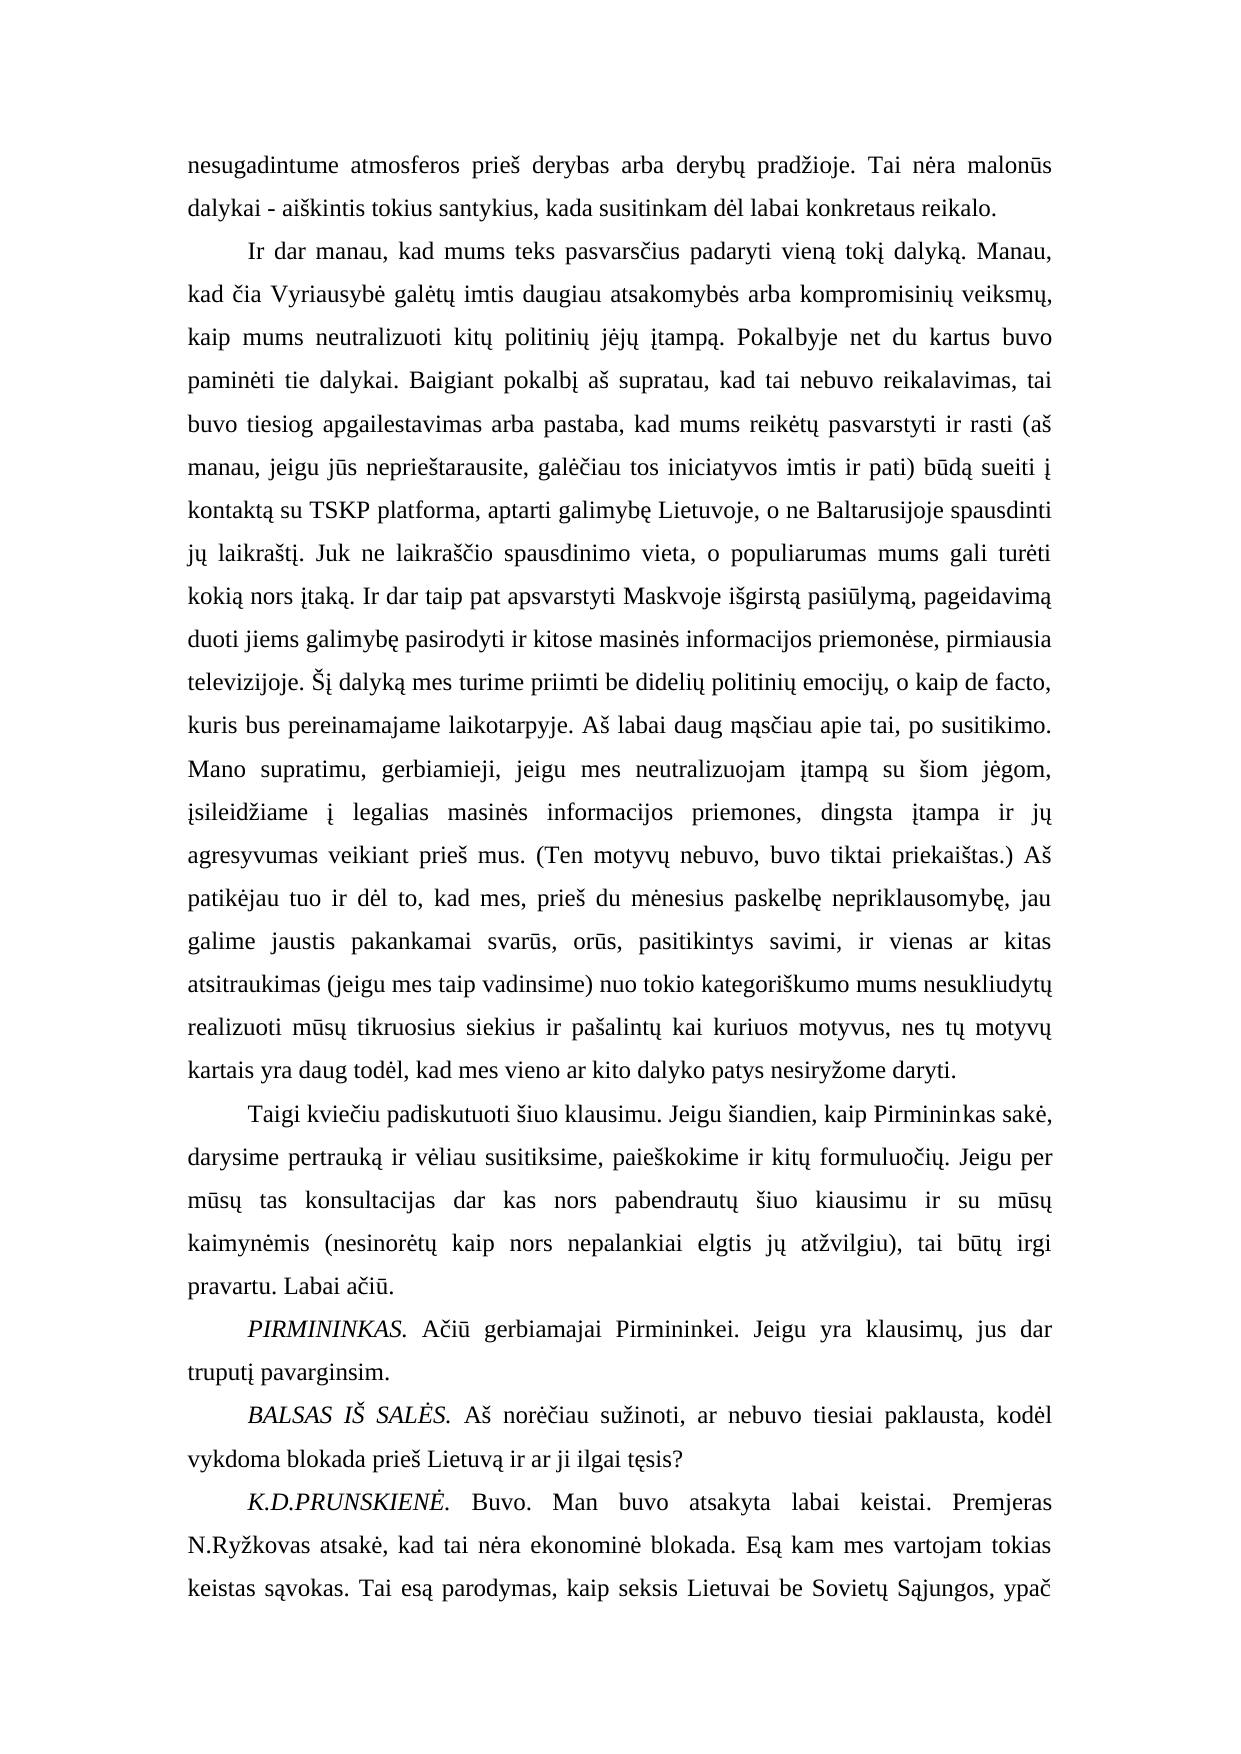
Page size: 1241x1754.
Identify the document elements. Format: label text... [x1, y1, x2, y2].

text BALSAS IŠ SALĖS. Aš norėčiau sužinoti, ar nebuvo tiesiai paklausta, kodėl vykdoma blokada prieš Lietuvą ir ar ji ilgai tęsis? [187, 1401, 1053, 1472]
text K.D.PRUNSKIENĖ. Buvo. Man buvo atsakyta labai keistai. Premjeras N.Ryžkovas atsakė, kad tai nėra ekonominė blokada. Esą kam mes vartojam tokias keistas sąvokas. Tai esą parodymas, kaip seksis Lietuvai be Sovietų Sąjungos, ypač [187, 1487, 1053, 1602]
text nesugadintume atmosferos prieš derybas arba derybų pradžioje. Tai nėra malonūs dalykai - aiškintis tokius santykius, kada susitinkam dėl la­bai konkretaus reikalo. [187, 150, 1053, 222]
text PIRMININKAS. Ačiū gerbiamajai Pirmininkei. Jeigu yra klausimų, jus dar truputį pavarginsim. [187, 1314, 1053, 1386]
text Taigi kviečiu padiskutuoti šiuo klausimu. Jeigu šiandien, kaip Pirminin­kas sakė, darysime pertrauką ir vėliau susitiksime, paieškokime ir kitų for­muluočių. Jeigu per mūsų tas konsultacijas dar kas nors pabendrautų šiuo kiausimu ir su mūsų kaimynėmis (nesinorėtų kaip nors nepalankiai elgtis jų atžvilgiu), tai būtų irgi pravartu. Labai ačiū. [187, 1099, 1053, 1300]
text Ir dar manau, kad mums teks pasvarsčius padaryti vieną tokį dalyką. Manau, kad čia Vyriausybė galėtų imtis daugiau atsakomybės arba kompro­misinių veiksmų, kaip mums neutralizuoti kitų politinių jėjų įtampą. Pokal­byje net du kartus buvo paminėti tie dalykai. Baigiant pokalbį aš supratau, kad tai nebuvo reikalavimas, tai buvo tiesiog apgailestavimas arba pastaba, kad mums reikėtų pasvarstyti ir rasti (aš manau, jeigu jūs neprieštarausite, galėčiau tos iniciatyvos imtis ir pati) būdą sueiti į kontaktą su TSKP platfor­ma, aptarti galimybę Lietuvoje, o ne Baltarusijoje spausdinti jų laikraštį. Juk ne laikraščio spausdinimo vieta, o populiarumas mums gali turėti kokią nors įtaką. Ir dar taip pat apsvarstyti Maskvoje išgirstą pasiūlymą, pageidavimą duoti jiems galimybę pasirodyti ir kitose masinės informacijos priemonėse, pirmiausia televizijoje. Šį dalyką mes turime priimti be didelių politinių emocijų, o kaip de facto, kuris bus pereinamajame laikotarpyje. Aš labai daug mąsčiau apie tai, po susitikimo. Mano supratimu, gerbiamieji, jeigu mes neutralizuojam įtampą su šiom jėgom, įsileidžiame į legalias masinės informacijos priemones, dingsta įtampa ir jų agresyvumas veikiant prieš mus. (Ten motyvų nebuvo, buvo tiktai priekaištas.) Aš patikėjau tuo ir dėl to, kad mes, prieš du mėnesius paskelbę nepriklausomybę, jau galime jaustis pakankamai svarūs, orūs, pasitikintys savimi, ir vienas ar kitas atsitraukimas (jeigu mes taip vadinsime) nuo tokio kategoriškumo mums nesukliudytų realizuoti mūsų tikruosius siekius ir pašalintų kai kuriuos motyvus, nes tų motyvų kartais yra daug todėl, kad mes vieno ar kito dalyko patys nesiryžo­me daryti. [187, 236, 1053, 1084]
